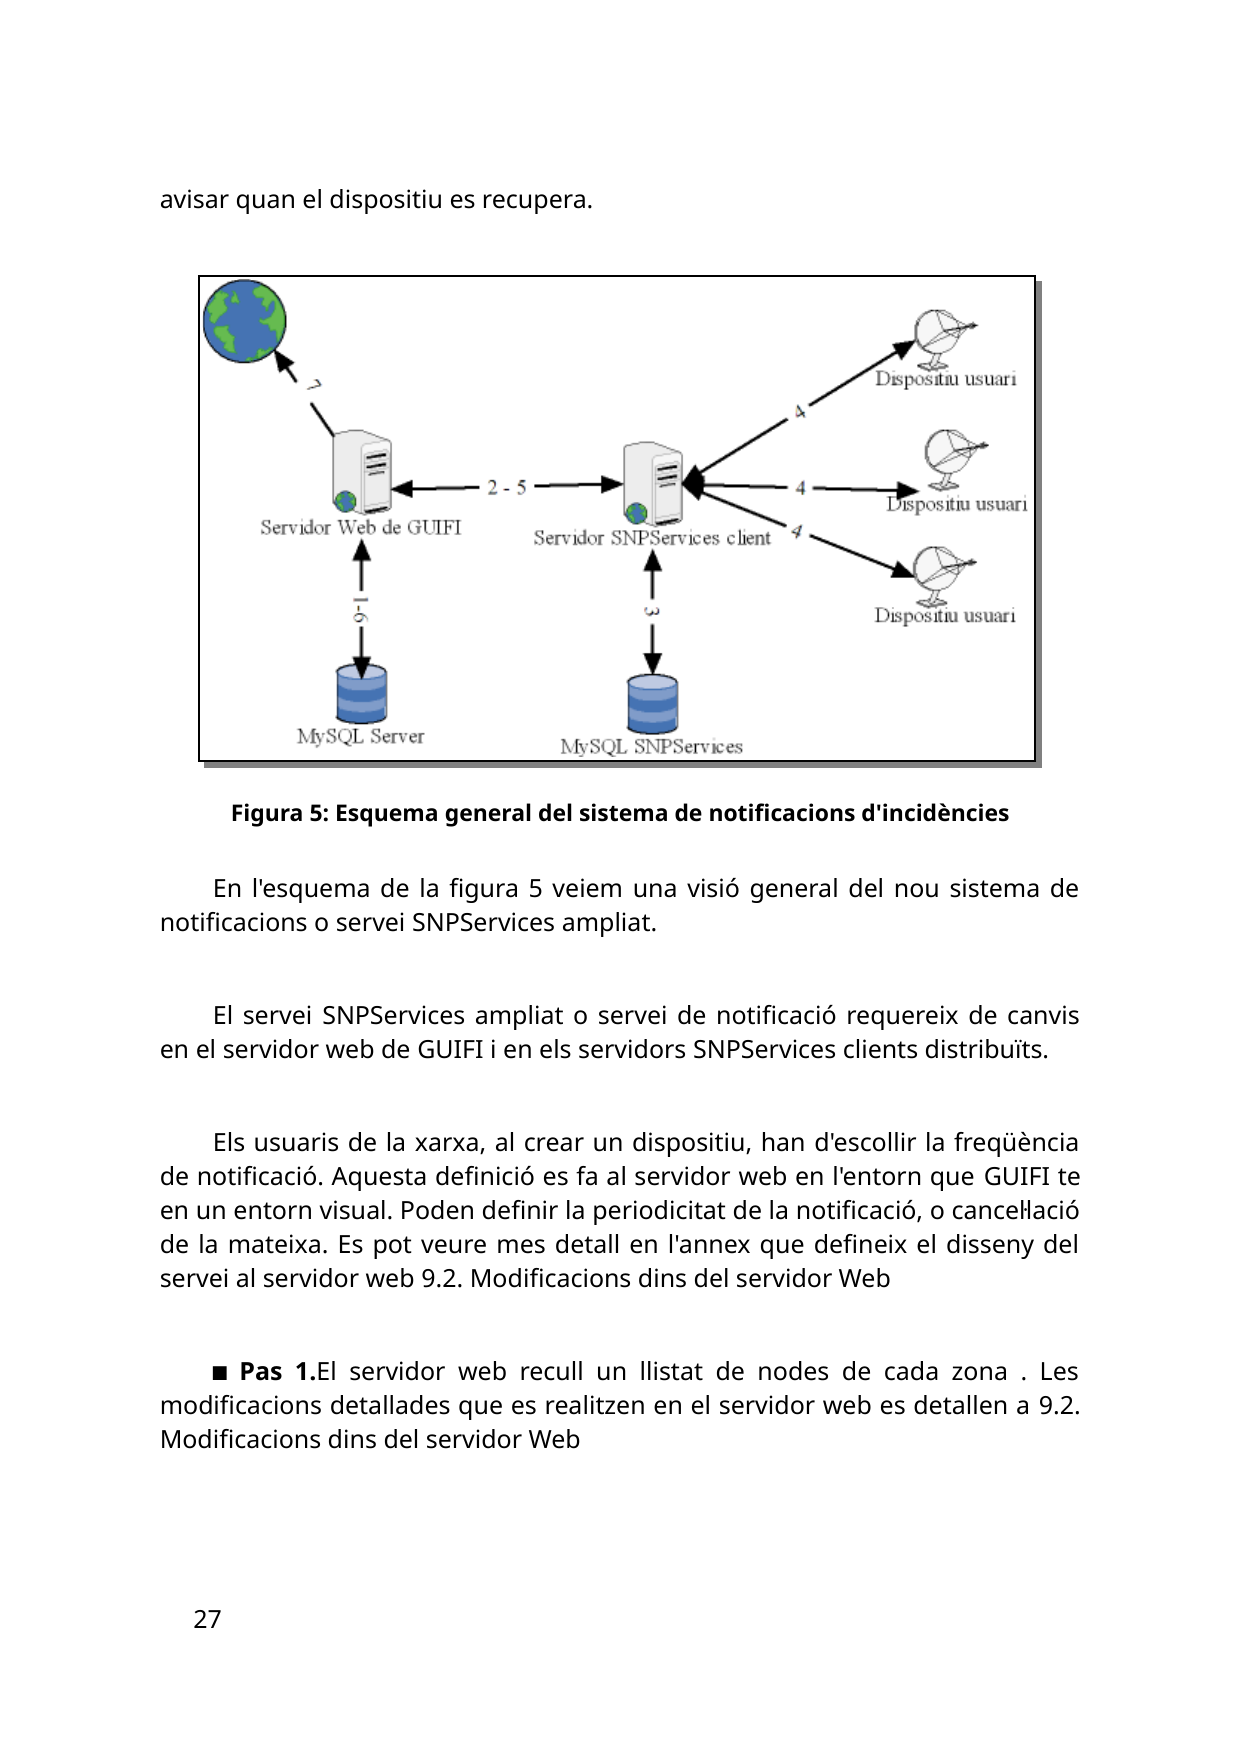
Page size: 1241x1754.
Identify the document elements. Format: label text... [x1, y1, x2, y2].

subtitle En l'esquema de la figura 5 veiem una visió general del nou sistema de notificacions o servei SNPServices ampliat. [159, 870, 1081, 938]
list Pas 1.El servidor web recull un llistat de nodes de cada zona . Les modificacions detallades que es realitzen en el servidor web es detallen a 9.2. Modificacions dins del servidor Web [159, 1354, 1081, 1456]
picture [202, 279, 1032, 757]
subtitle avisar quan el dispositiu es recupera. [159, 182, 1081, 216]
subtitle Els usuaris de la xarxa, al crear un dispositiu, han d'escollir la freqüència de notificació. Aquesta definició es fa al servidor web en l'entorn que GUIFI te en un entorn visual. Poden definir la periodicitat de la notificació, o cancel·lació de la mateixa. Es pot veure mes detall en l'annex que defineix el disseny del servei al servidor web 9.2. Modificacions dins del servidor Web [159, 1124, 1081, 1295]
text Figura 5: Esquema general del sistema de notificacions d'incidències [118, 258, 1122, 828]
subtitle El servei SNPServices ampliat o servei de notificació requereix de canvis en el servidor web de GUIFI i en els servidors SNPServices clients distribuïts. [159, 997, 1081, 1066]
